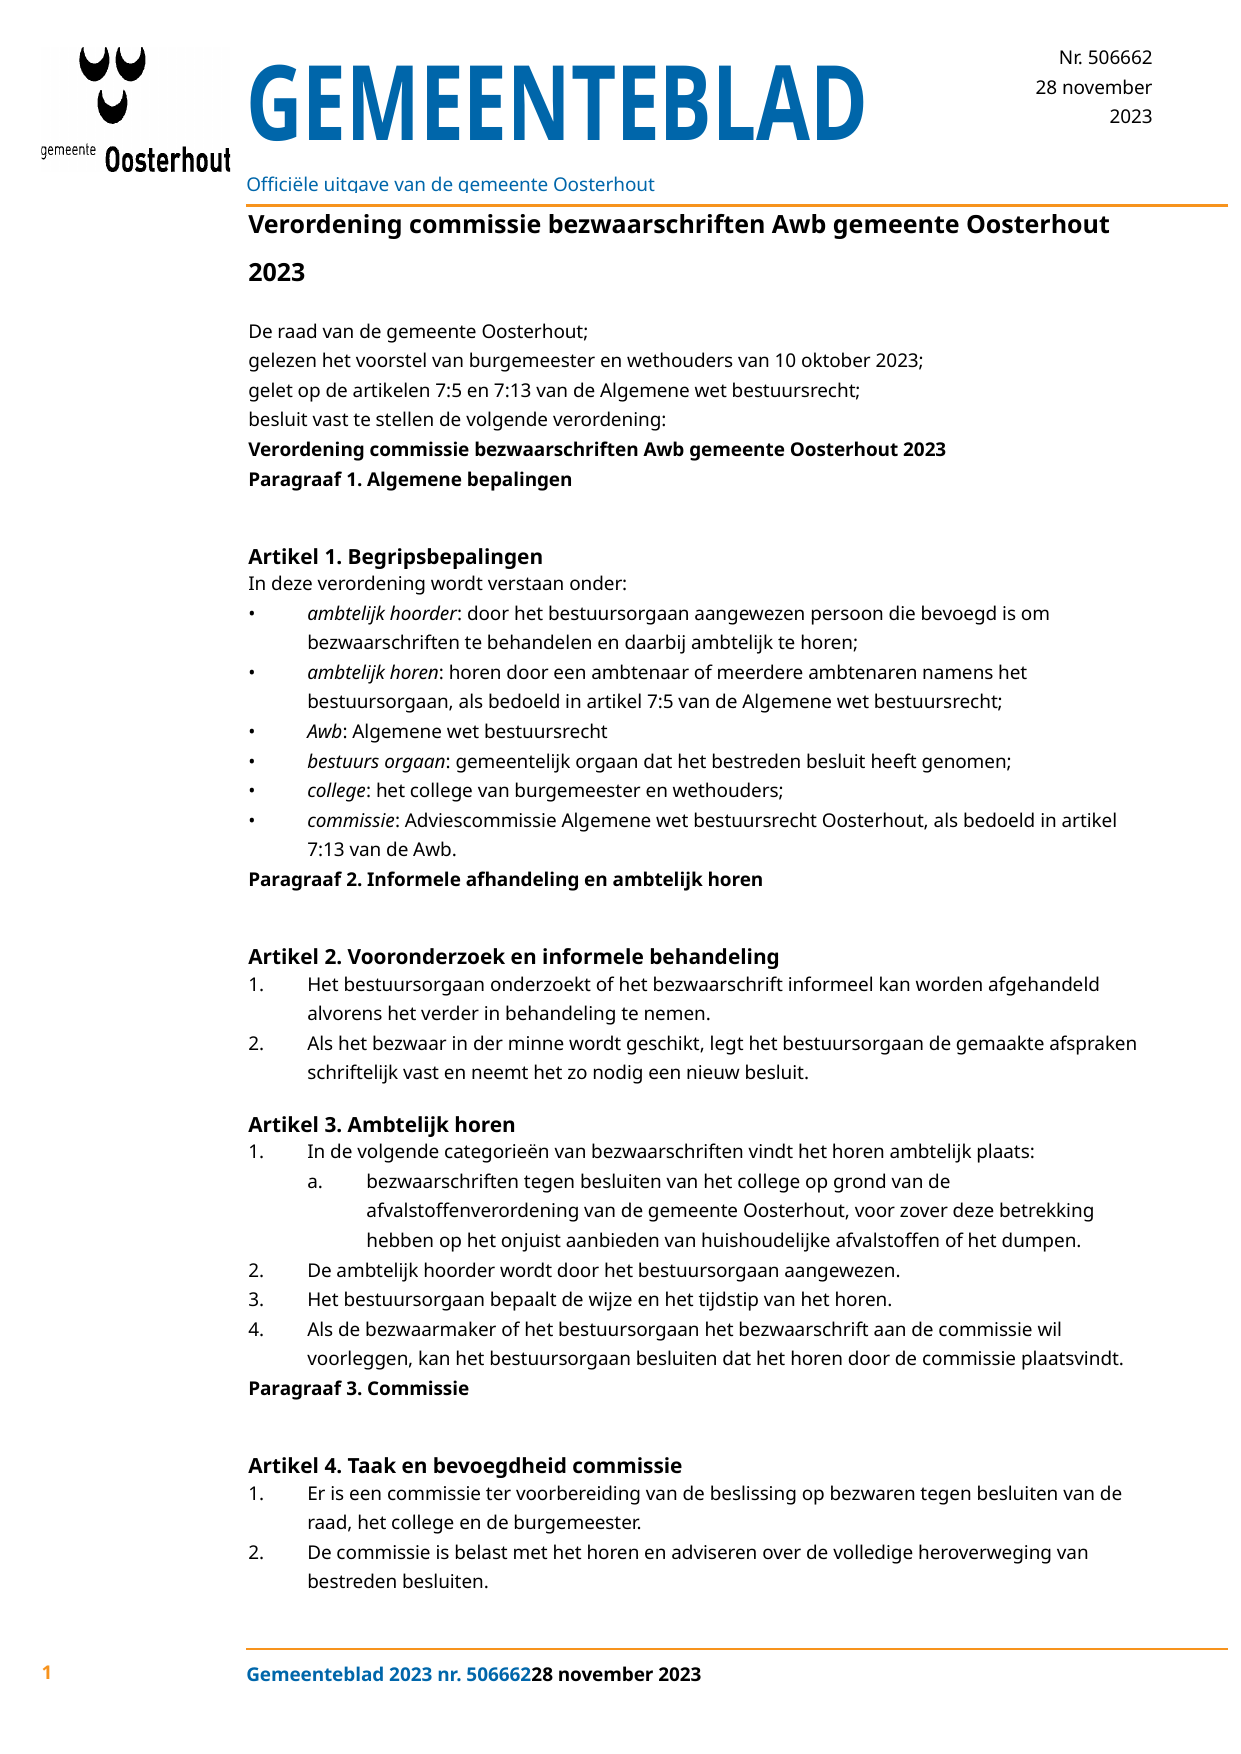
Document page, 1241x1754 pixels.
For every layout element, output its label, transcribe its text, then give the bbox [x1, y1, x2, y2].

list De commissie is belast met het horen en adviseren over de volledige heroverweging van bestreden besluiten. [248, 1539, 1152, 1594]
text gelezen het voorstel van burgemeester en wethouders van 10 oktober 2023; [248, 347, 1152, 373]
text Artikel 4. Taak en bevoegdheid commissie [248, 1451, 1152, 1480]
text De raad van de gemeente Oosterhout; [248, 318, 1152, 344]
list Als het bezwaar in der minne wordt geschikt, legt het bestuursorgaan de gemaakte afspraken schriftelijk vast en neemt het zo nodig een nieuw besluit. [248, 1030, 1152, 1085]
list In de volgende categorieën van bezwaarschriften vindt het horen ambtelijk plaats: [248, 1138, 1152, 1164]
list commissie: Adviescommissie Algemene wet bestuursrecht Oosterhout, als bedoeld in artikel 7:13 van de Awb. [248, 807, 1152, 862]
list bestuurs orgaan: gemeentelijk orgaan dat het bestreden besluit heeft genomen; [248, 748, 1152, 774]
text Artikel 2. Vooronderzoek en informele behandeling [248, 942, 1152, 971]
list Het bestuursorgaan bepaalt de wijze en het tijdstip van het horen. [248, 1286, 1152, 1312]
list Als de bezwaarmaker of het bestuursorgaan het bezwaarschrift aan de commissie wil voorleggen, kan het bestuursorgaan besluiten dat het horen door de commissie plaatsvindt. [248, 1316, 1152, 1371]
list Het bestuursorgaan onderzoekt of het bezwaarschrift informeel kan worden afgehandeld alvorens het verder in behandeling te nemen. [248, 971, 1152, 1026]
text Verordening commissie bezwaarschriften Awb gemeente Oosterhout 2023 [248, 436, 1152, 462]
list De ambtelijk hoorder wordt door het bestuursorgaan aangewezen. [248, 1257, 1152, 1282]
text gelet op de artikelen 7:5 en 7:13 van de Algemene wet bestuursrecht; [248, 377, 1152, 403]
picture [41, 47, 231, 172]
text Artikel 1. Begripsbepalingen [248, 542, 1152, 570]
text Verordening commissie bezwaarschriften Awb gemeente Oosterhout 2023 [248, 207, 1152, 288]
list college: het college van burgemeester en wethouders; [248, 777, 1152, 803]
text In deze verordening wordt verstaan onder: [248, 570, 1152, 596]
text Paragraaf 1. Algemene bepalingen [248, 466, 1152, 492]
text besluit vast te stellen de volgende verordening: [248, 407, 1152, 432]
text Paragraaf 3. Commissie [248, 1375, 1152, 1401]
list bezwaarschriften tegen besluiten van het college op grond van de afvalstoffenverordening van de gemeente Oosterhout, voor zover deze betrekking hebben op het onjuist aanbieden van huishoudelijke afvalstoffen of het dumpen. [307, 1168, 1152, 1253]
list ambtelijk hoorder: door het bestuursorgaan aangewezen persoon die bevoegd is om bezwaarschriften te behandelen en daarbij ambtelijk te horen; [248, 600, 1152, 655]
list Awb: Algemene wet bestuursrecht [248, 718, 1152, 744]
text Paragraaf 2. Informele afhandeling en ambtelijk horen [248, 866, 1152, 892]
list Er is een commissie ter voorbereiding van de beslissing op bezwaren tegen besluiten van de raad, het college en de burgemeester. [248, 1480, 1152, 1535]
list ambtelijk horen: horen door een ambtenaar of meerdere ambtenaren namens het bestuursorgaan, als bedoeld in artikel 7:5 van de Algemene wet bestuursrecht; [248, 659, 1152, 714]
text Artikel 3. Ambtelijk horen [248, 1110, 1152, 1138]
